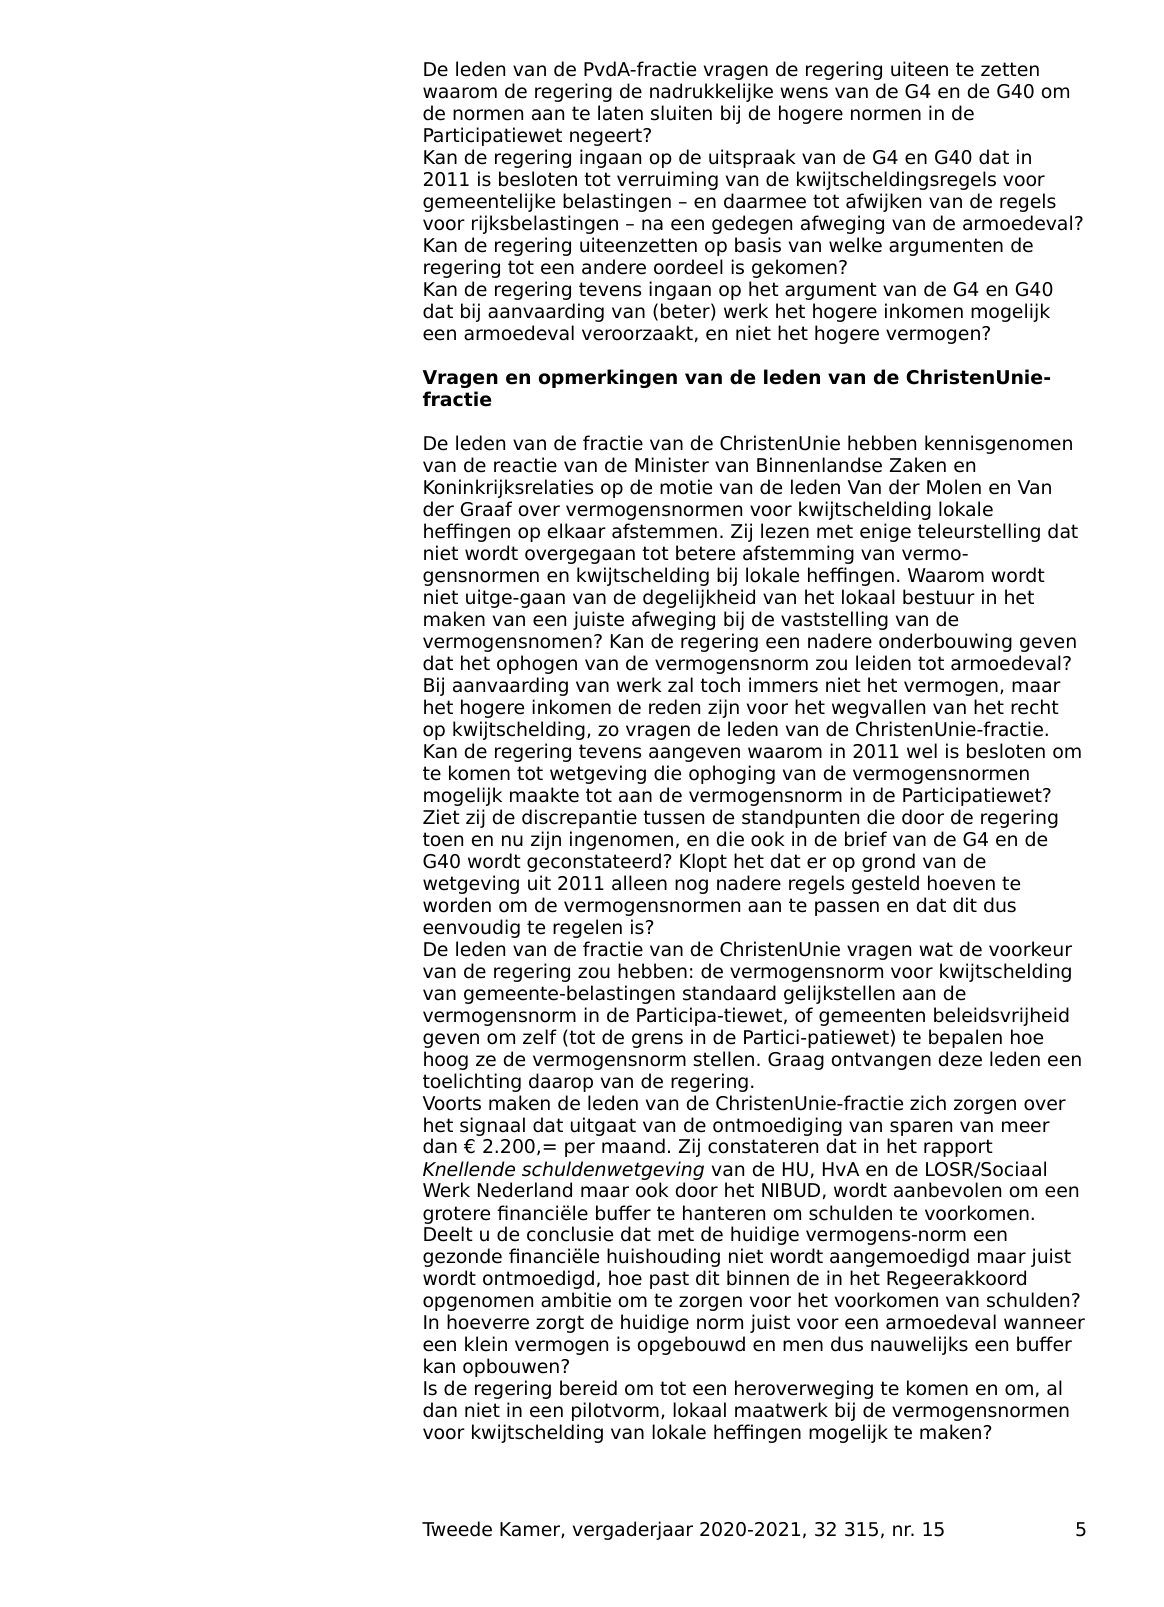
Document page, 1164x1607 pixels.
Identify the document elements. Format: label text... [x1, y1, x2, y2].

text De leden van de fractie van de ChristenUnie hebben kennisgenomen van de reactie van de Minister van Binnenlandse Zaken en Koninkrijksrelaties op de motie van de leden Van der Molen en Van der Graaf over vermogensnormen voor kwijtschelding lokale heffingen op elkaar afstemmen. Zij lezen met enige teleurstelling dat niet wordt overgegaan tot betere afstemming van vermo-gensnormen en kwijtschelding bij lokale heffingen. Waarom wordt niet uitge-gaan van de degelijkheid van het lokaal bestuur in het maken van een juiste afweging bij de vaststelling van de vermogensnomen? Kan de regering een nadere onderbouwing geven dat het ophogen van de vermogensnorm zou leiden tot armoedeval? Bij aanvaarding van werk zal toch immers niet het vermogen, maar het hogere inkomen de reden zijn voor het wegvallen van het recht op kwijtschelding, zo vragen de leden van de ChristenUnie-fractie. Kan de regering tevens aangeven waarom in 2011 wel is besloten om te komen tot wetgeving die ophoging van de vermogensnormen mogelijk maakte tot aan de vermogensnorm in de Participatiewet? Ziet zij de discrepantie tussen de standpunten die door de regering toen en nu zijn ingenomen, en die ook in de brief van de G4 en de G40 wordt geconstateerd? Klopt het dat er op grond van de wetgeving uit 2011 alleen nog nadere regels gesteld hoeven te worden om de vermogensnormen aan te passen en dat dit dus eenvoudig te regelen is? [422, 433, 1087, 939]
text Kan de regering tevens ingaan op het argument van de G4 en G40 dat bij aanvaarding van (beter) werk het hogere inkomen mogelijk een armoedeval veroorzaakt, en niet het hogere vermogen? [422, 279, 1087, 345]
text De leden van de fractie van de ChristenUnie vragen wat de voorkeur van de regering zou hebben: de vermogensnorm voor kwijtschelding van gemeente-belastingen standaard gelijkstellen aan de vermogensnorm in de Participa-tiewet, of gemeenten beleidsvrijheid geven om zelf (tot de grens in de Partici-patiewet) te bepalen hoe hoog ze de vermogensnorm stellen. Graag ontvangen deze leden een toelichting daarop van de regering. [422, 939, 1087, 1092]
text Kan de regering ingaan op de uitspraak van de G4 en G40 dat in 2011 is besloten tot verruiming van de kwijtscheldingsregels voor gemeentelijke belastingen – en daarmee tot afwijken van de regels voor rijksbelastingen – na een gedegen afweging van de armoedeval? Kan de regering uiteenzetten op basis van welke argumenten de regering tot een andere oordeel is gekomen? [422, 147, 1087, 279]
text De leden van de PvdA-fractie vragen de regering uiteen te zetten waarom de regering de nadrukkelijke wens van de G4 en de G40 om de normen aan te laten sluiten bij de hogere normen in de Participatiewet negeert? [422, 59, 1087, 147]
text Is de regering bereid om tot een heroverweging te komen en om, al dan niet in een pilotvorm, lokaal maatwerk bij de vermogensnormen voor kwijtschelding van lokale heffingen mogelijk te maken? [422, 1378, 1087, 1444]
text Voorts maken de leden van de ChristenUnie-fractie zich zorgen over het signaal dat uitgaat van de ontmoediging van sparen van meer dan € 2.200,= per maand. Zij constateren dat in het rapport Knellende schuldenwetgeving van de HU, HvA en de LOSR/Sociaal Werk Nederland maar ook door het NIBUD, wordt aanbevolen om een grotere financiële buffer te hanteren om schulden te voorkomen. Deelt u de conclusie dat met de huidige vermogens-norm een gezonde financiële huishouding niet wordt aangemoedigd maar juist wordt ontmoedigd, hoe past dit binnen de in het Regeerakkoord opgenomen ambitie om te zorgen voor het voorkomen van schulden? In hoeverre zorgt de huidige norm juist voor een armoedeval wanneer een klein vermogen is opgebouwd en men dus nauwelijks een buffer kan opbouwen? [422, 1092, 1087, 1378]
subtitle Vragen en opmerkingen van de leden van de ChristenUnie-fractie [422, 367, 1087, 411]
